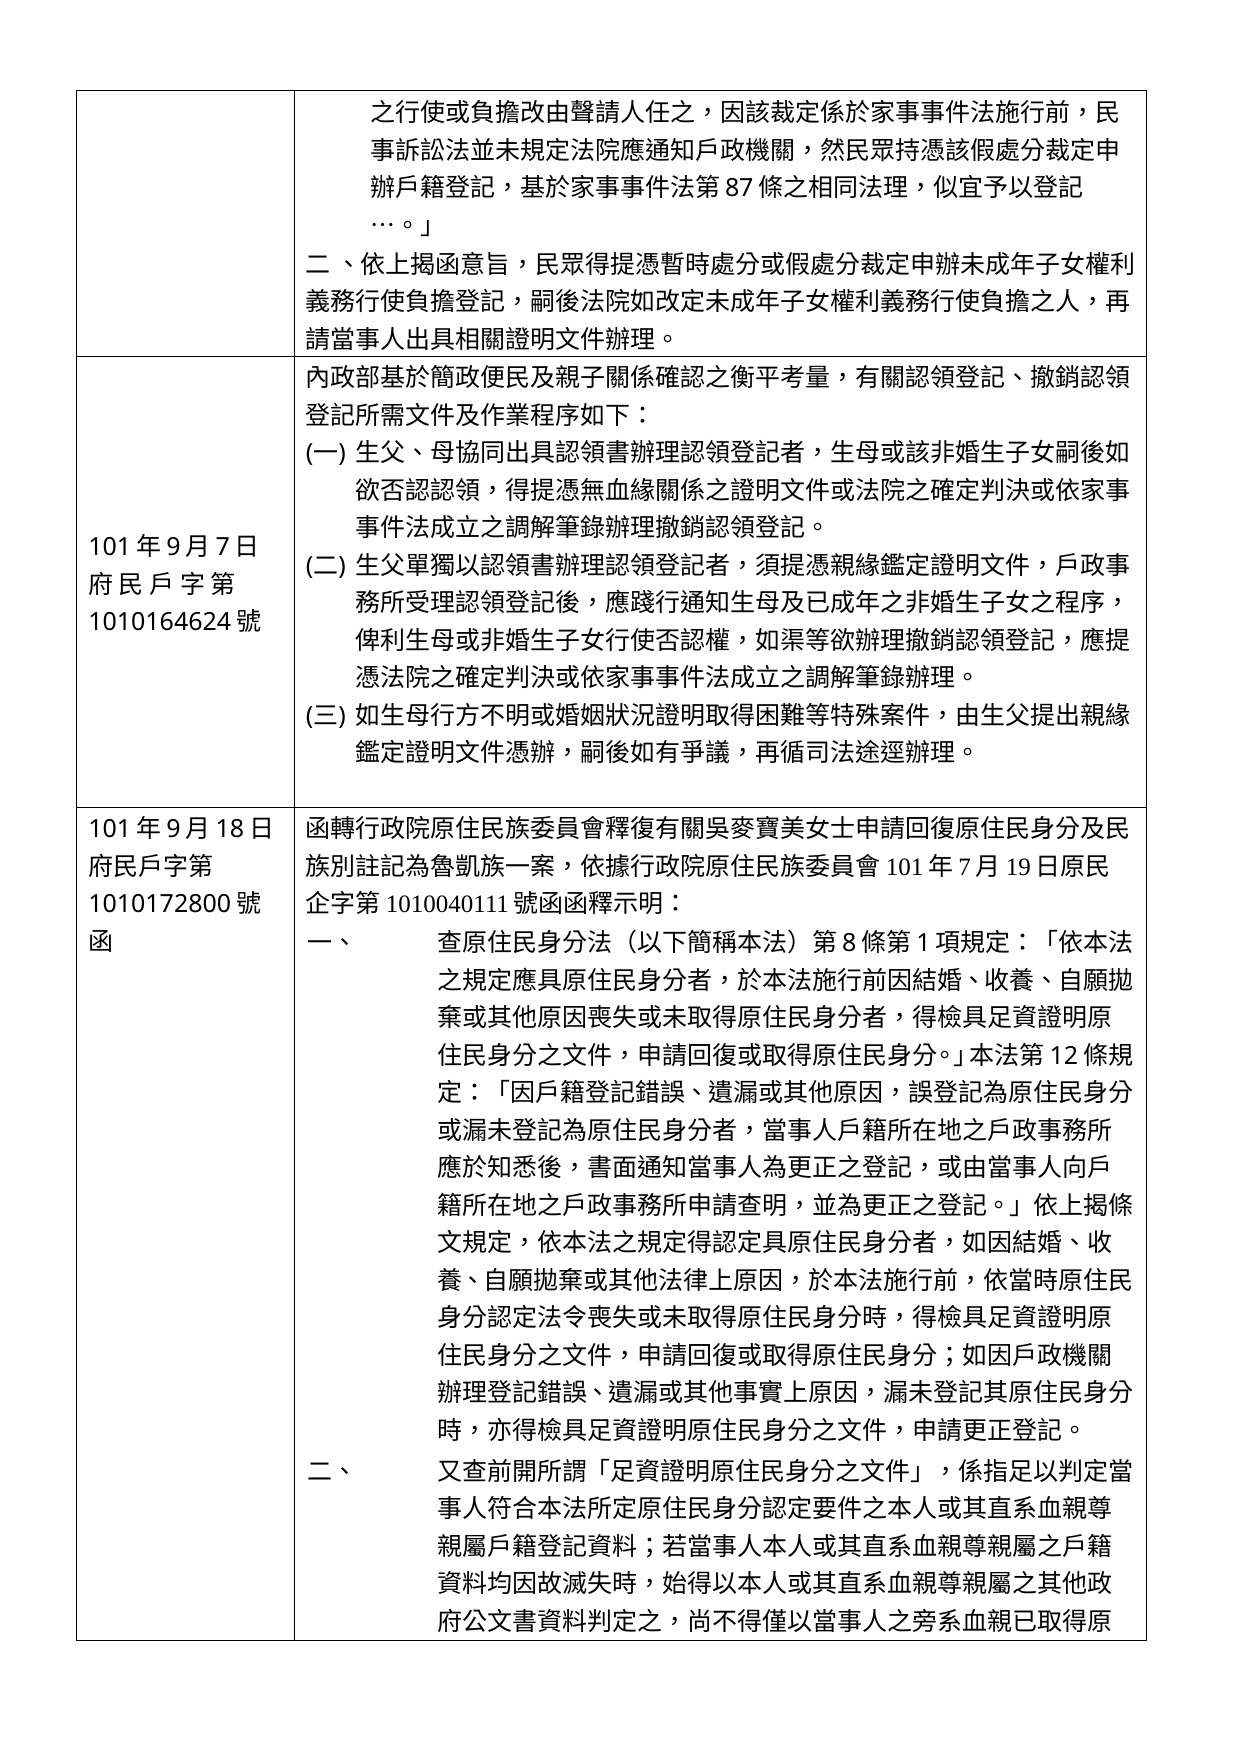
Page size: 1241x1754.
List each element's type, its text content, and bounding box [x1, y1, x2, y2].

table_cell 101年9月18日府民戶字第1010172800號函 [77, 808, 294, 1639]
table_cell 二 、依上揭函意旨，民眾得提憑暫時處分或假處分裁定申辦未成年子女權利 義務行使負擔登記，嗣後法院如改定未成年子女權利義務行使負擔之人，再請當事人出具相關證明文件辦理。 [295, 91, 1146, 356]
table_cell [77, 91, 294, 356]
table_cell 內政部基於簡政便民及親子關係確認之衡平考量，有關認領登記、撤銷認領登記所需文件及作業程序如下： 生父、母協同出具認領書辦理認領登記者，生母或該非婚生子女嗣後如欲否認認領，得提憑無血緣關係之證明文件或法院之確定判決或依家事事件法成立之調解筆錄辦理撤銷認領登記。 生父單獨以認領書辦理認領登記者，須提憑親緣鑑定證明文件，戶政事務所受理認領登記後，應踐行通知生母及已成年之非婚生子女之程序，俾利生母或非婚生子女行使否認權，如渠等欲辦理撤銷認領登記，應提憑法院之確定判決或依家事事件法成立之調解筆錄辦理。 如生母行方不明或婚姻狀況證明取得困難等特殊案件，由生父提出親緣鑑定證明文件憑辦，嗣後如有爭議，再循司法途逕辦理。 [295, 357, 1146, 807]
table_header 二、 [306, 1449, 435, 1639]
table_header 一、 [306, 921, 435, 1449]
table_cell 101年9月7日 府 民 戶 字 第 1010164624號 [77, 357, 294, 807]
table_header 查原住民身分法（以下簡稱本法）第8條第1項規定：「依本法之規定應具原住民身分者，於本法施行前因結婚、收養、自願拋棄或其他原因喪失或未取得原住民身分者，得檢具足資證明原住民身分之文件，申請回復或取得原住民身分。」本法第12條規定：「因戶籍登記錯誤、遺漏或其他原因，誤登記為原住民身分或漏未登記為原住民身分者，當事人戶籍所在地之戶政事務所應於知悉後，書面通知當事人為更正之登記，或由當事人向戶籍所在地之戶政事務所申請查明，並為更正之登記。」依上揭條文規定，依本法之規定得認定具原住民身分者，如因結婚、收養、自願拋棄或其他法律上原因，於本法施行前，依當時原住民身分認定法令喪失或未取得原住民身分時，得檢具足資證明原住民身分之文件，申請回復或取得原住民身分；如因戶政機關辦理登記錯誤、遺漏或其他事實上原因，漏未登記其原住民身分時，亦得檢具足資證明原住民身分之文件，申請更正登記。 [435, 921, 1134, 1449]
table_cell 函轉行政院原住民族委員會釋復有關吳麥寶美女士申請回復原住民身分及民族別註記為魯凱族一案，依據行政院原住民族委員會101年7月19日原民企字第1010040111號函函釋示明： [295, 808, 1146, 1639]
table_header 之行使或負擔改由聲請人任之，因該裁定係於家事事件法施行前，民事訴訟法並未規定法院應通知戶政機關，然民眾持憑該假處分裁定申辦戶籍登記，基於家事事件法第87條之相同法理，似宜予以登記…。」 [306, 91, 1134, 244]
table_header 又查前開所謂「足資證明原住民身分之文件」，係指足以判定當事人符合本法所定原住民身分認定要件之本人或其直系血親尊親屬戶籍登記資料；若當事人本人或其直系血親尊親屬之戶籍資料均因故滅失時，始得以本人或其直系血親尊親屬之其他政府公文書資料判定之，尚不得僅以當事人之旁系血親已取得原 [435, 1449, 1134, 1639]
